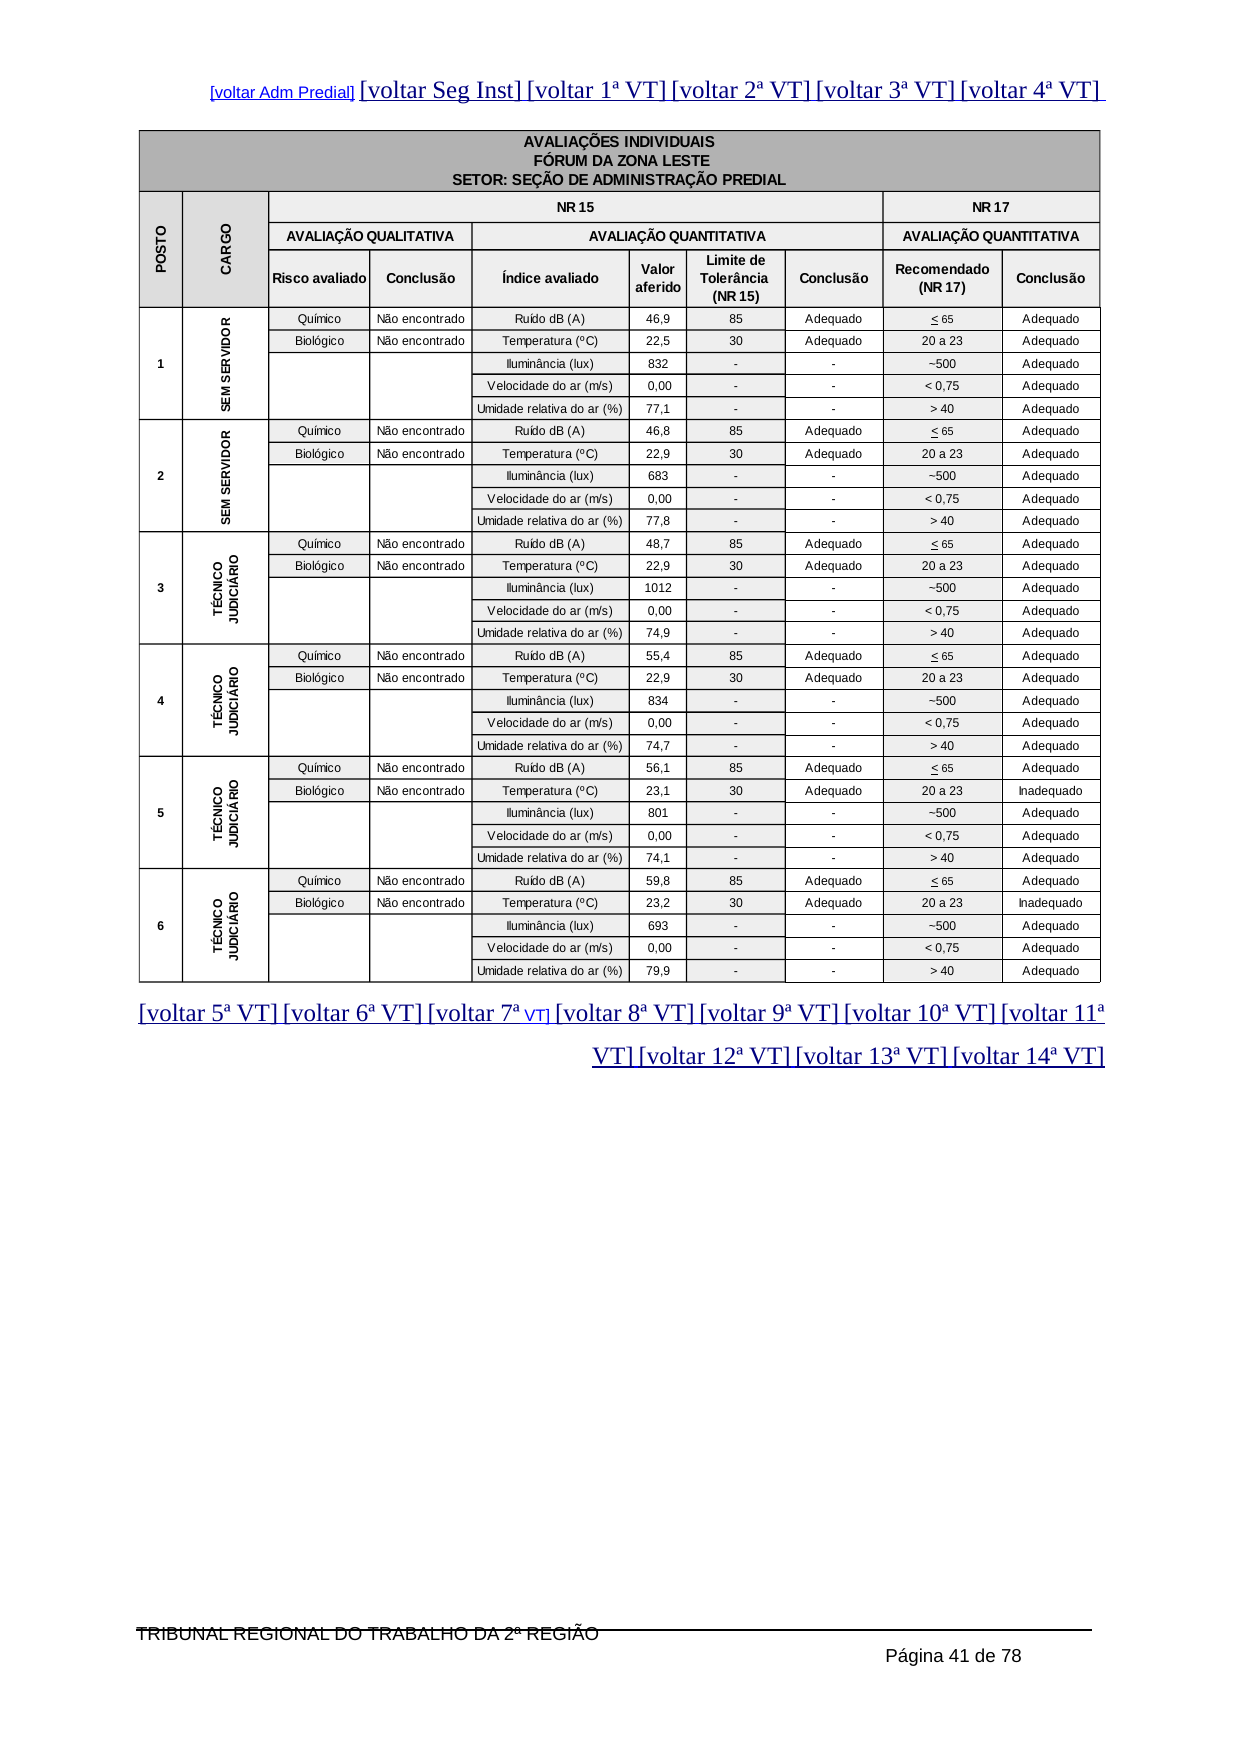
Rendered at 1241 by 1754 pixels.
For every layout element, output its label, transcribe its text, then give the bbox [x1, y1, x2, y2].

text [voltar Adm Predial] [voltar Seg Inst] [voltar 1ª VT] [voltar 2ª VT] [voltar 3ª VT] [voltar 4ª VT] [136, 75, 1104, 104]
text [voltar 5ª VT] [voltar 6ª VT] [voltar 7ª VT] [voltar 8ª VT] [voltar 9ª VT] [voltar 10ª VT] [voltar 11ª VT] [voltar 12ª VT] [voltar 13ª VT] [voltar 14ª VT] [136, 131, 1104, 1070]
